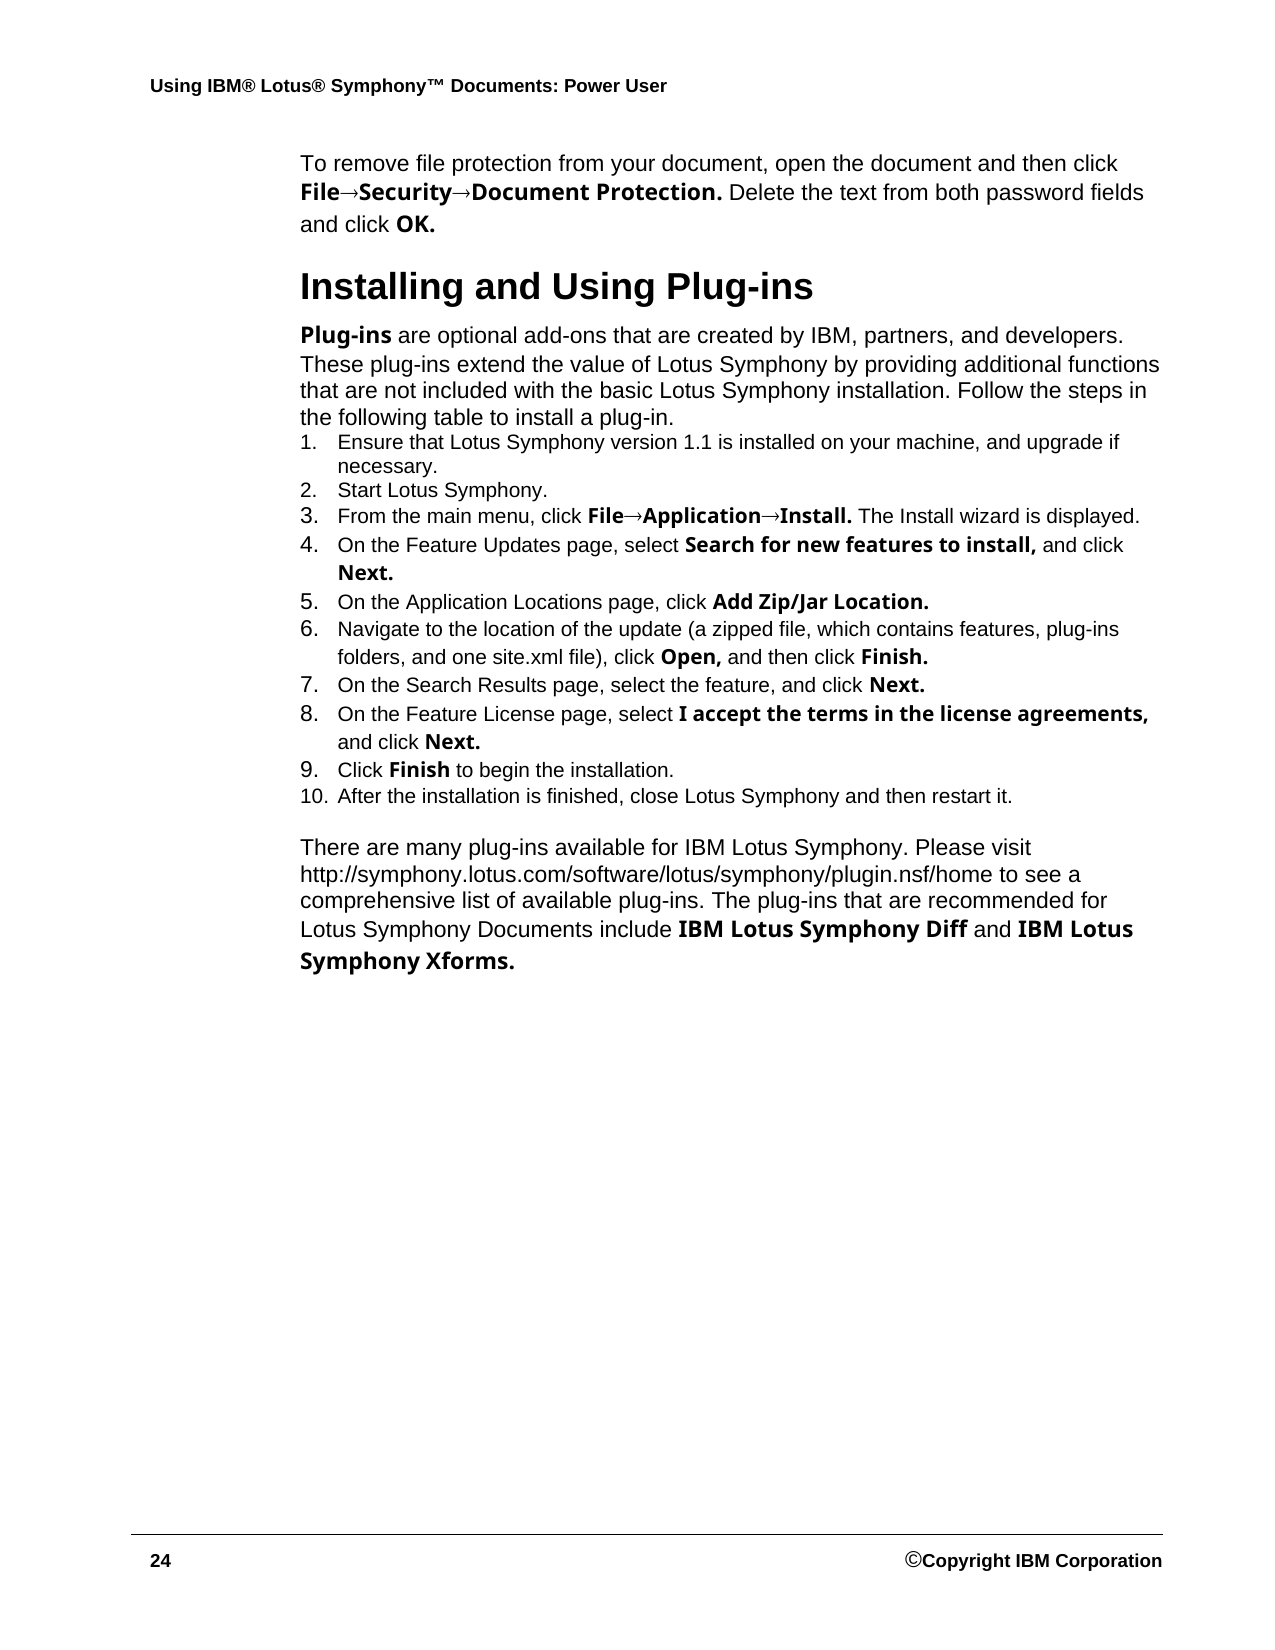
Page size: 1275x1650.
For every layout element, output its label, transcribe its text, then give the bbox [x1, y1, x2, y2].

list On the Search Results page, select the feature, and click Next. [300, 670, 1162, 699]
list On the Application Locations page, click Add Zip/Jar Location. [300, 587, 1162, 615]
list Navigate to the location of the update (a zipped file, which contains features, plug-ins folders, and one site.xml file), click Open, and then click Finish. [300, 615, 1162, 670]
text Plug-ins are optional add-ons that are created by IBM, partners, and developers. These plug-ins extend the value of Lotus Symphony by providing additional functions that are not included with the basic Lotus Symphony installation. Follow the steps in the following table to install a plug-in. [300, 319, 1162, 430]
list After the installation is finished, close Lotus Symphony and then restart it. [300, 784, 1162, 808]
list On the Feature License page, select I accept the terms in the license agreements, and click Next. [300, 699, 1162, 756]
text To remove file protection from your document, open the document and then click FileSecurityDocument Protection. Delete the text from both password fields and click OK. [300, 150, 1162, 239]
list Start Lotus Symphony. [300, 478, 1162, 502]
list Click Finish to begin the installation. [300, 756, 1162, 784]
list On the Feature Updates page, select Search for new features to install, and click Next. [300, 530, 1162, 587]
subtitle Installing and Using Plug-ins [300, 264, 1162, 307]
list Ensure that Lotus Symphony version 1.1 is installed on your machine, and upgrade if necessary. [300, 430, 1162, 478]
text There are many plug-ins available for IBM Lotus Symphony. Please visit http://symphony.lotus.com/software/lotus/symphony/plugin.nsf/home to see a comprehensive list of available plug-ins. The plug-ins that are recommended for Lotus Symphony Documents include IBM Lotus Symphony Diff and IBM Lotus Symphony Xforms. [300, 834, 1162, 976]
list From the main menu, click FileApplicationInstall. The Install wizard is displayed. [300, 502, 1162, 530]
